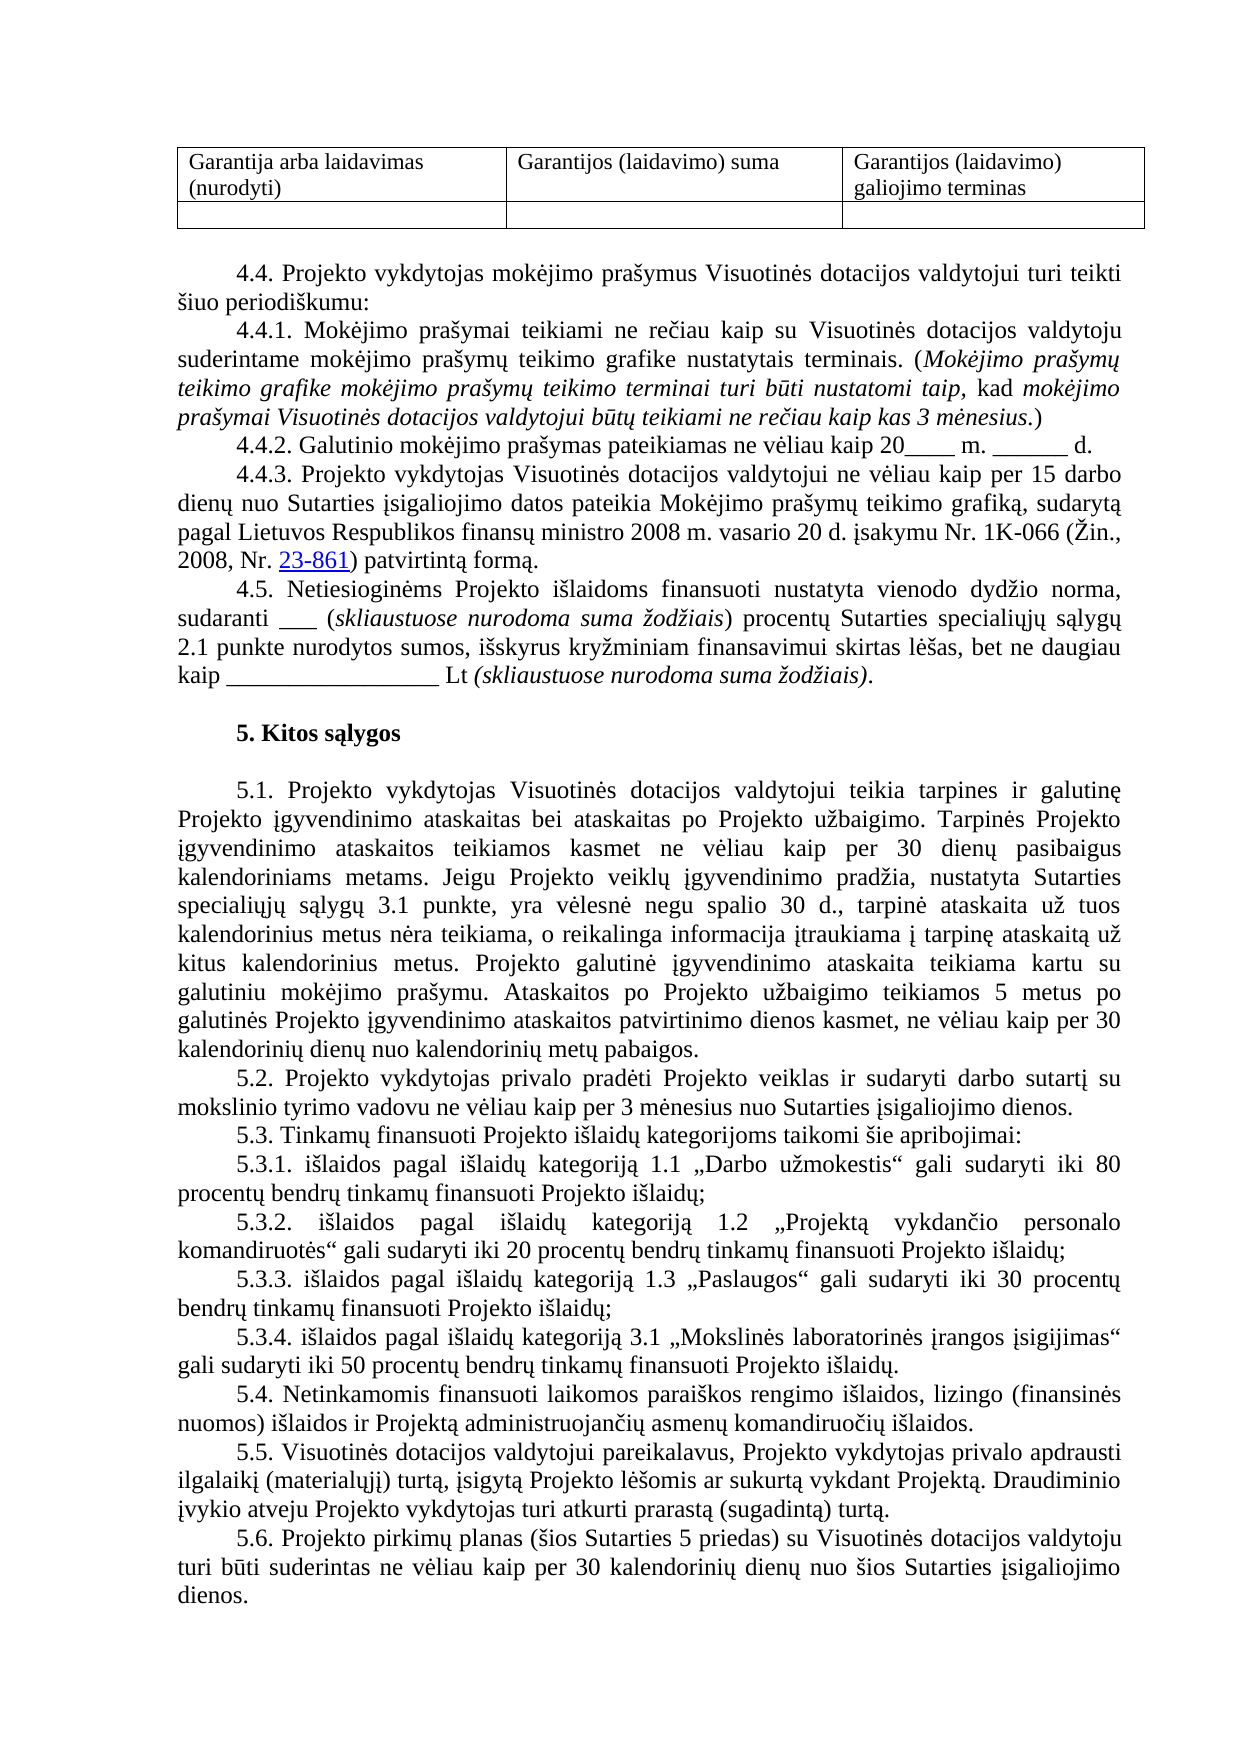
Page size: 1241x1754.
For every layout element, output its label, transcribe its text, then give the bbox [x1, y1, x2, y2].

text 4.5. Netiesioginėms Projekto išlaidoms finansuoti nustatyta vienodo dydžio norma, sudaranti ___ (skliaustuose nurodoma suma žodžiais) procentų Sutarties specialiųjų sąlygų 2.1 punkte nurodytos sumos, išskyrus kryžminiam finansavimui skirtas lėšas, bet ne daugiau kaip _________________ Lt (skliaustuose nurodoma suma žodžiais). [177, 574, 1122, 689]
table_header Garantijos (laidavimo) suma [507, 148, 842, 201]
table_cell [843, 202, 1144, 228]
text 5.6. Projekto pirkimų planas (šios Sutarties 5 priedas) su Visuotinės dotacijos valdytoju turi būti suderintas ne vėliau kaip per 30 kalendorinių dienų nuo šios Sutarties įsigaliojimo dienos. [177, 1523, 1122, 1609]
text 5.4. Netinkamomis finansuoti laikomos paraiškos rengimo išlaidos, lizingo (finansinės nuomos) išlaidos ir Projektą administruojančių asmenų komandiruočių išlaidos. [177, 1379, 1122, 1437]
text 4.4.2. Galutinio mokėjimo prašymas pateikiamas ne vėliau kaip 20____ m. ______ d. [177, 430, 1122, 459]
text 5. Kitos sąlygos [177, 718, 1122, 747]
text 4.4.1. Mokėjimo prašymai teikiami ne rečiau kaip su Visuotinės dotacijos valdytoju suderintame mokėjimo prašymų teikimo grafike nustatytais terminais. (Mokėjimo prašymų teikimo grafike mokėjimo prašymų teikimo terminai turi būti nustatomi taip, kad mokėjimo prašymai Visuotinės dotacijos valdytojui būtų teikiami ne rečiau kaip kas 3 mėnesius.) [177, 315, 1122, 430]
text 4.4.3. Projekto vykdytojas Visuotinės dotacijos valdytojui ne vėliau kaip per 15 darbo dienų nuo Sutarties įsigaliojimo datos pateikia Mokėjimo prašymų teikimo grafiką, sudarytą pagal Lietuvos Respublikos finansų ministro 2008 m. vasario 20 d. įsakymu Nr. 1K-066 (Žin., 2008, Nr. 23-861) patvirtintą formą. [177, 459, 1122, 574]
table_cell [178, 202, 506, 228]
text 5.2. Projekto vykdytojas privalo pradėti Projekto veiklas ir sudaryti darbo sutartį su mokslinio tyrimo vadovu ne vėliau kaip per 3 mėnesius nuo Sutarties įsigaliojimo dienos. [177, 1063, 1122, 1120]
text 5.3.1. išlaidos pagal išlaidų kategoriją 1.1 „Darbo užmokestis“ gali sudaryti iki 80 procentų bendrų tinkamų finansuoti Projekto išlaidų; [177, 1149, 1122, 1207]
table_header Garantijos (laidavimo) galiojimo terminas [843, 148, 1144, 201]
text 5.3.3. išlaidos pagal išlaidų kategoriją 1.3 „Paslaugos“ gali sudaryti iki 30 procentų bendrų tinkamų finansuoti Projekto išlaidų; [177, 1264, 1122, 1322]
table_header Garantija arba laidavimas (nurodyti) [178, 148, 506, 201]
text 5.3.4. išlaidos pagal išlaidų kategoriją 3.1 „Mokslinės laboratorinės įrangos įsigijimas“ gali sudaryti iki 50 procentų bendrų tinkamų finansuoti Projekto išlaidų. [177, 1322, 1122, 1379]
text 5.5. Visuotinės dotacijos valdytojui pareikalavus, Projekto vykdytojas privalo apdrausti ilgalaikį (materialųjį) turtą, įsigytą Projekto lėšomis ar sukurtą vykdant Projektą. Draudiminio įvykio atveju Projekto vykdytojas turi atkurti prarastą (sugadintą) turtą. [177, 1437, 1122, 1523]
text 5.3. Tinkamų finansuoti Projekto išlaidų kategorijoms taikomi šie apribojimai: [177, 1120, 1122, 1149]
text 5.3.2. išlaidos pagal išlaidų kategoriją 1.2 „Projektą vykdančio personalo komandiruotės“ gali sudaryti iki 20 procentų bendrų tinkamų finansuoti Projekto išlaidų; [177, 1207, 1122, 1264]
text 4.4. Projekto vykdytojas mokėjimo prašymus Visuotinės dotacijos valdytojui turi teikti šiuo periodiškumu: [177, 258, 1122, 315]
text 5.1. Projekto vykdytojas Visuotinės dotacijos valdytojui teikia tarpines ir galutinę Projekto įgyvendinimo ataskaitas bei ataskaitas po Projekto užbaigimo. Tarpinės Projekto įgyvendinimo ataskaitos teikiamos kasmet ne vėliau kaip per 30 dienų pasibaigus kalendoriniams metams. Jeigu Projekto veiklų įgyvendinimo pradžia, nustatyta Sutarties specialiųjų sąlygų 3.1 punkte, yra vėlesnė negu spalio 30 d., tarpinė ataskaita už tuos kalendorinius metus nėra teikiama, o reikalinga informacija įtraukiama į tarpinę ataskaitą už kitus kalendorinius metus. Projekto galutinė įgyvendinimo ataskaita teikiama kartu su galutiniu mokėjimo prašymu. Ataskaitos po Projekto užbaigimo teikiamos 5 metus po galutinės Projekto įgyvendinimo ataskaitos patvirtinimo dienos kasmet, ne vėliau kaip per 30 kalendorinių dienų nuo kalendorinių metų pabaigos. [177, 775, 1122, 1063]
table_cell [507, 202, 842, 228]
